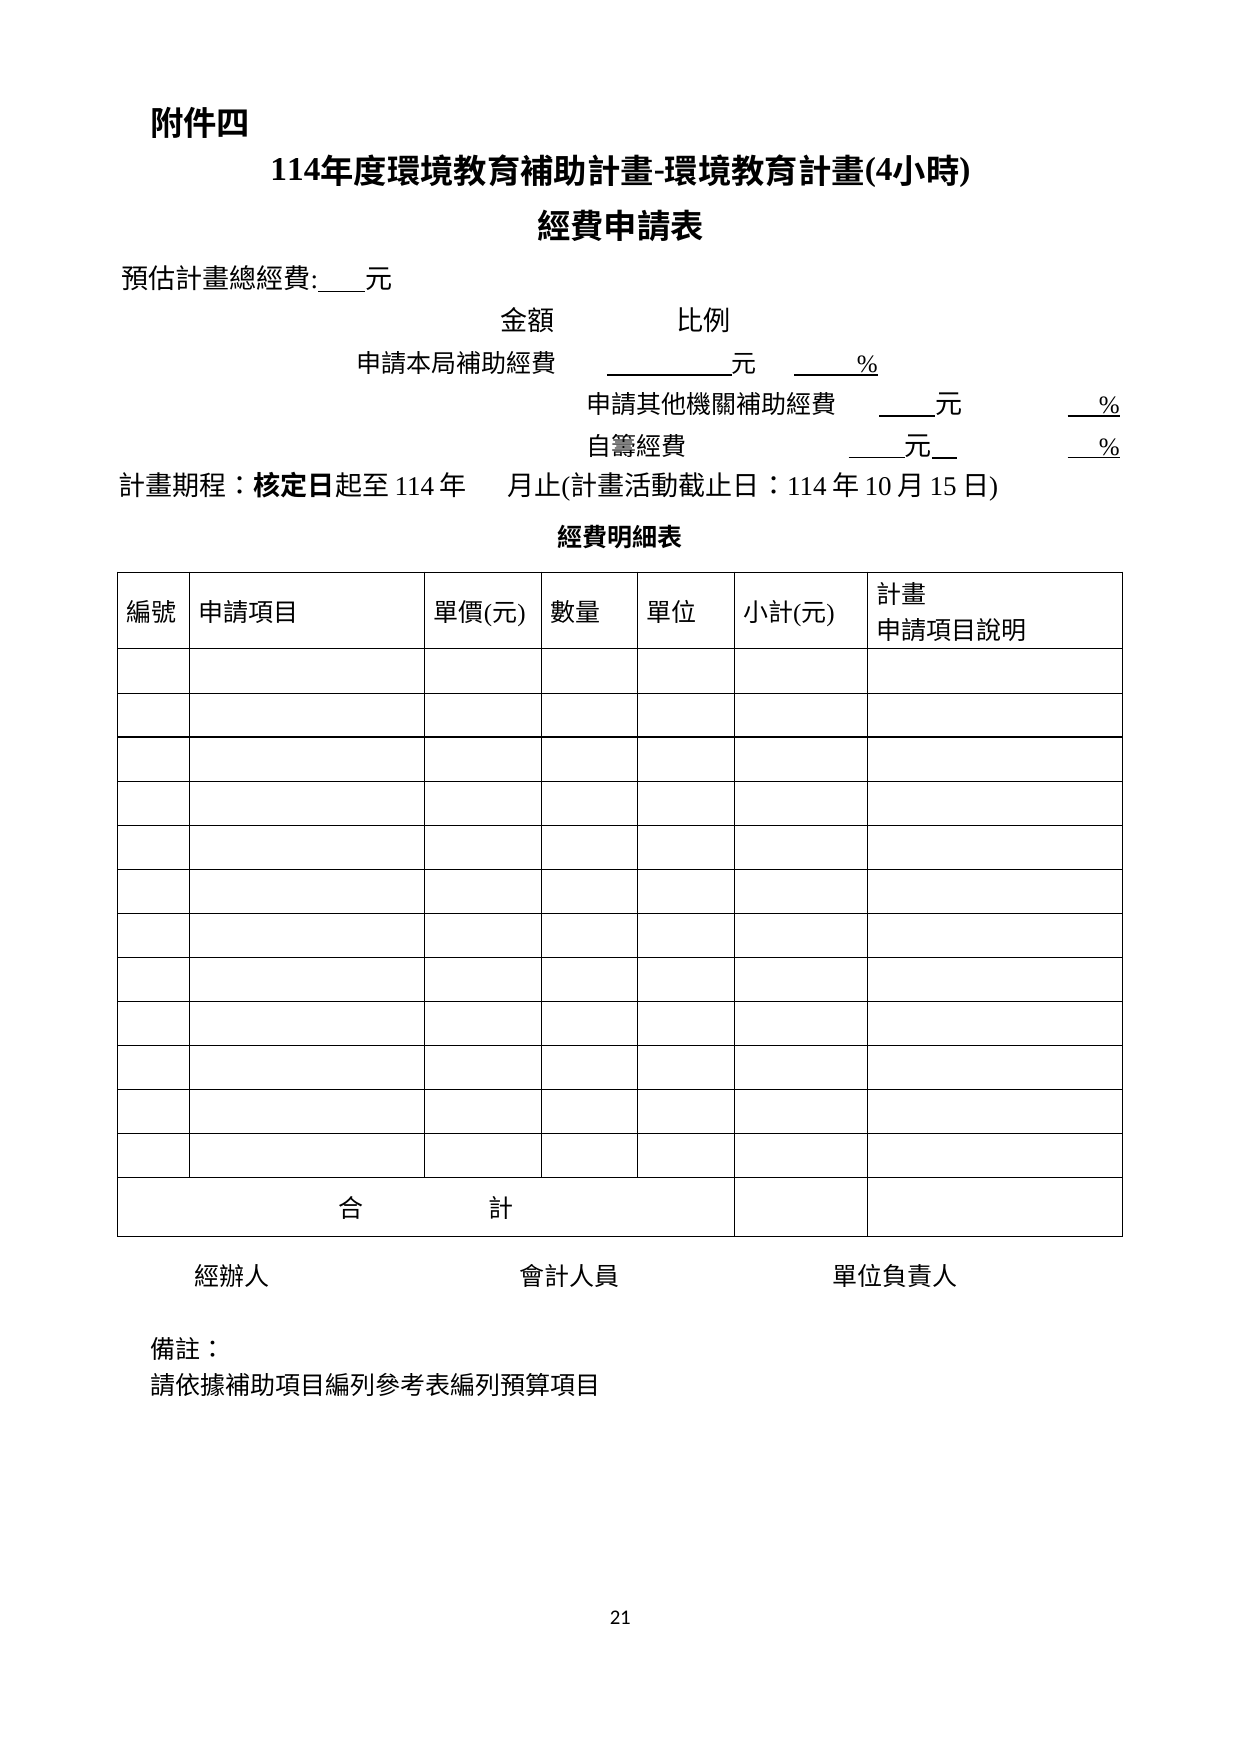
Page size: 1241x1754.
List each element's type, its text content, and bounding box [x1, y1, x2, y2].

table_cell [425, 1134, 541, 1177]
table_header 預估計畫總經費: 元 [118, 255, 1122, 297]
table_cell [190, 649, 424, 692]
table_cell [118, 422, 328, 464]
table_cell [118, 870, 189, 913]
table_header 單價(元) [425, 573, 541, 648]
table_cell 元 [845, 422, 996, 464]
table_cell [638, 1002, 734, 1045]
table_cell [735, 914, 867, 957]
table_cell [735, 1090, 867, 1133]
table_cell [868, 738, 1122, 781]
table_cell [425, 738, 541, 781]
table_header 計畫 申請項目說明 [868, 573, 1122, 648]
table_cell [542, 782, 637, 824]
table_cell [542, 914, 637, 957]
table_header 申請項目 [190, 573, 424, 648]
table_cell [638, 826, 734, 869]
table_cell 合 計 [118, 1178, 734, 1236]
table_cell [735, 1002, 867, 1045]
table_cell [542, 1046, 637, 1089]
table_header 單位 [638, 573, 734, 648]
table_cell [735, 649, 867, 692]
table_cell [425, 914, 541, 957]
table_cell [118, 738, 189, 781]
table_cell [868, 782, 1122, 824]
table_cell [542, 1090, 637, 1133]
table_cell [425, 782, 541, 824]
table_header 編號 [118, 573, 189, 648]
table_cell [735, 870, 867, 913]
table_cell [190, 958, 424, 1001]
text 經辦人 會計人員 單位負責人 [194, 1256, 1090, 1292]
table_cell [425, 649, 541, 692]
table_cell [118, 1002, 189, 1045]
table_cell [425, 826, 541, 869]
table_cell [542, 826, 637, 869]
table_cell [118, 826, 189, 869]
table_cell [735, 1046, 867, 1089]
table_cell 自籌經費 [583, 422, 845, 464]
table_cell [542, 870, 637, 913]
table_cell [638, 738, 734, 781]
table_cell [868, 958, 1122, 1001]
table_cell [425, 1046, 541, 1089]
table_header 小計(元) [735, 573, 867, 648]
table_cell [638, 1134, 734, 1177]
table_cell [638, 782, 734, 824]
table_cell [868, 1002, 1122, 1045]
table_cell [329, 422, 583, 464]
table_cell [638, 694, 734, 736]
table_cell 金額 比例 申請本局補助經費 元 % [118, 297, 1122, 380]
table_cell [638, 1090, 734, 1133]
table_cell % [996, 422, 1122, 464]
table_cell [190, 694, 424, 736]
table_cell [425, 1002, 541, 1045]
table_cell 申請其他機關補助經費 [583, 380, 845, 422]
table_cell [868, 1090, 1122, 1133]
table_cell [118, 782, 189, 824]
table_cell 元 [845, 380, 996, 422]
table_cell [868, 870, 1122, 913]
table_cell [735, 1134, 867, 1177]
table_cell [735, 958, 867, 1001]
table_cell [735, 782, 867, 824]
table_cell [190, 738, 424, 781]
table_header 數量 [542, 573, 637, 648]
table_cell [542, 649, 637, 692]
table_cell [868, 1134, 1122, 1177]
text 經費申請表 [150, 200, 1090, 248]
table_cell [735, 1178, 867, 1236]
table_cell [190, 1002, 424, 1045]
table_cell [638, 870, 734, 913]
table_cell [638, 1046, 734, 1089]
table_cell [118, 1046, 189, 1089]
table_cell % [996, 380, 1122, 422]
table_cell [868, 1178, 1122, 1236]
table_cell [118, 649, 189, 692]
table_cell [868, 694, 1122, 736]
table_cell [329, 380, 583, 422]
text 備註： [150, 1329, 1090, 1365]
table_cell [190, 1134, 424, 1177]
table_cell [118, 914, 189, 957]
table_cell [638, 649, 734, 692]
table_cell [118, 1090, 189, 1133]
table_cell [118, 380, 328, 422]
table_cell [542, 738, 637, 781]
table_cell 計畫期程：核定日起至114年 月止(計畫活動截止日：114年10月15日) [118, 464, 1122, 517]
table_cell [190, 1046, 424, 1089]
table_cell [868, 649, 1122, 692]
table_cell [190, 826, 424, 869]
table_cell [542, 958, 637, 1001]
table_cell [868, 914, 1122, 957]
table_cell [425, 958, 541, 1001]
text 請依據補助項目編列參考表編列預算項目 [150, 1365, 1090, 1402]
text 經費明細表 [150, 517, 1090, 553]
table_cell [425, 694, 541, 736]
table_cell [118, 694, 189, 736]
table_cell [735, 694, 867, 736]
table_cell [425, 1090, 541, 1133]
text 附件四 [150, 96, 1090, 144]
table_cell [118, 1134, 189, 1177]
table_cell [425, 870, 541, 913]
table_cell [735, 826, 867, 869]
table_cell [868, 826, 1122, 869]
table_cell [542, 1002, 637, 1045]
text 114年度環境教育補助計畫-環境教育計畫(4小時) [150, 144, 1090, 193]
table_cell [542, 694, 637, 736]
table_cell [542, 1134, 637, 1177]
table_cell [190, 782, 424, 824]
table_cell [735, 738, 867, 781]
table_cell [638, 958, 734, 1001]
table_cell [118, 958, 189, 1001]
table_cell [638, 914, 734, 957]
table_cell [190, 1090, 424, 1133]
table_cell [190, 870, 424, 913]
table_cell [190, 914, 424, 957]
table_cell [868, 1046, 1122, 1089]
